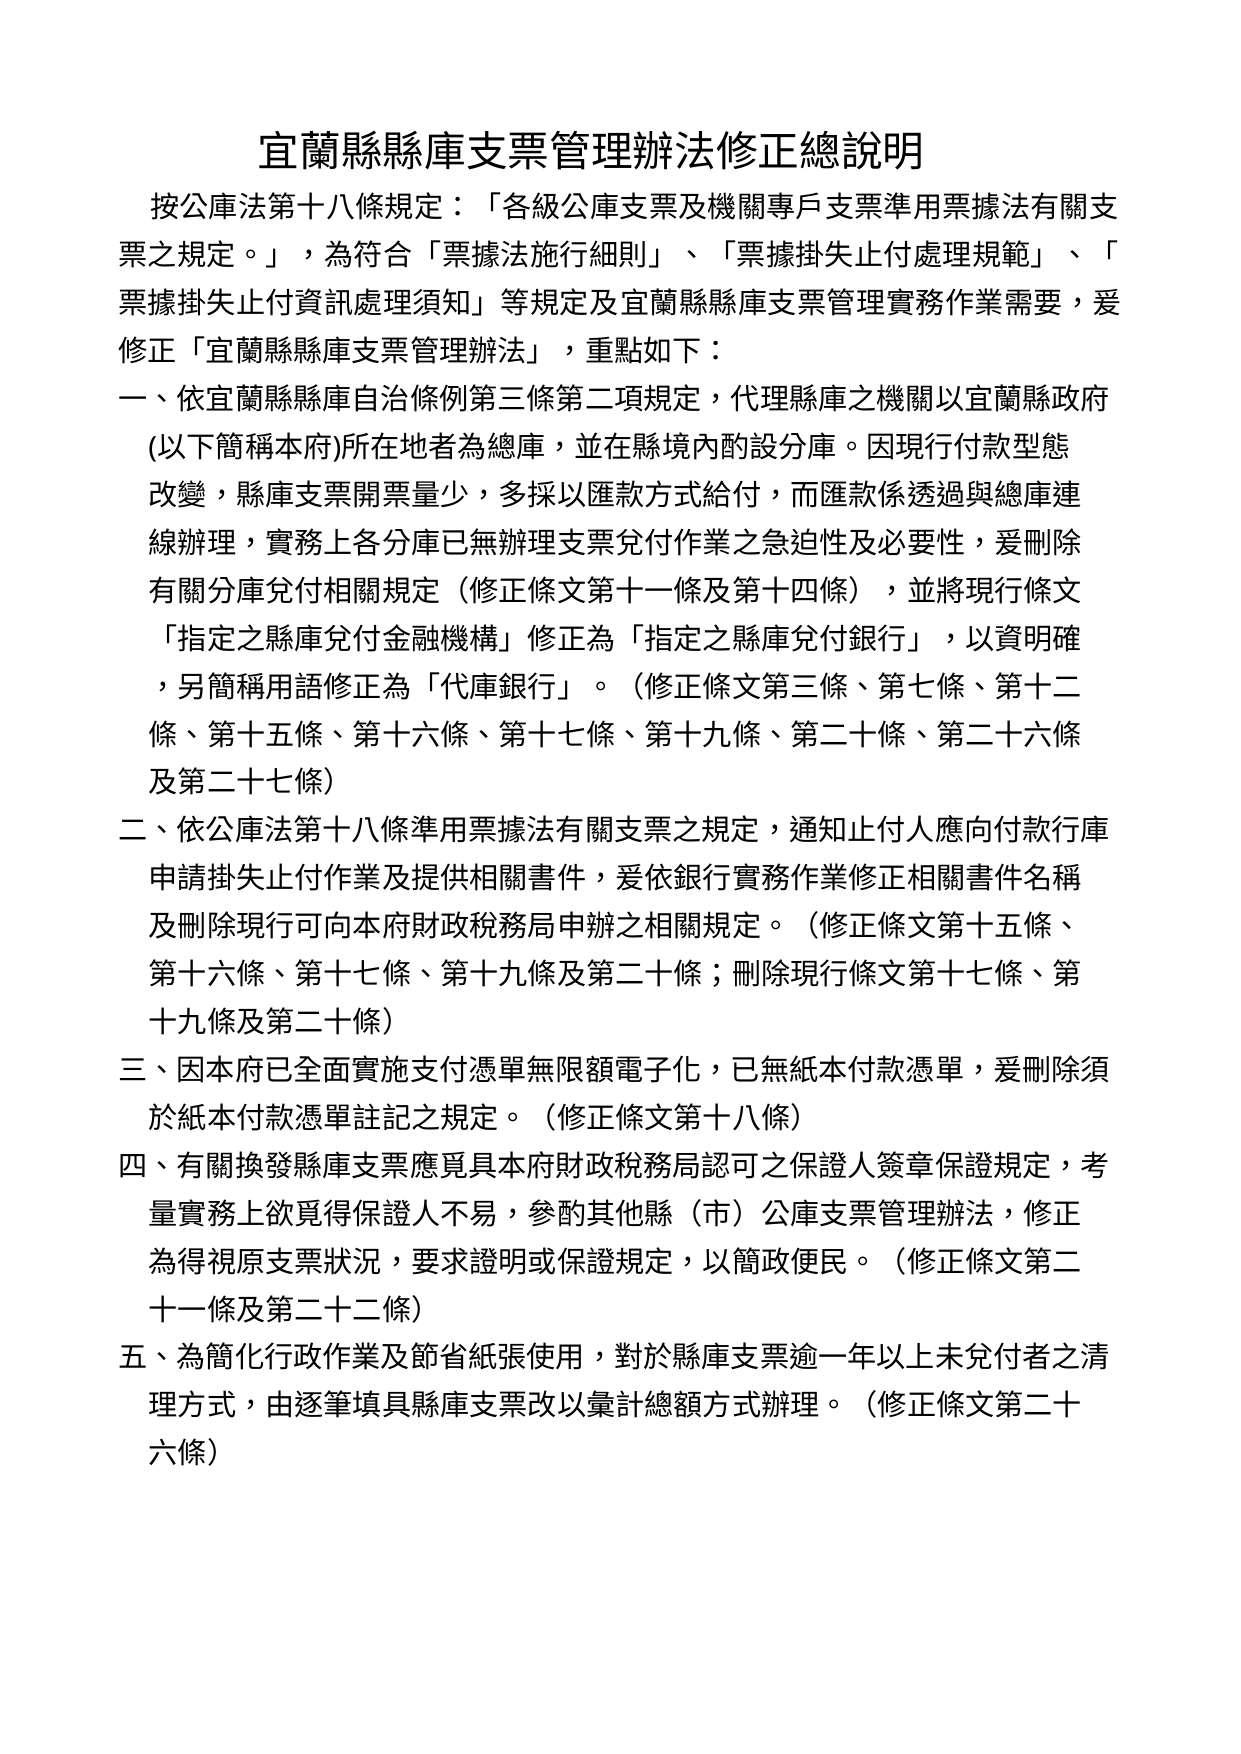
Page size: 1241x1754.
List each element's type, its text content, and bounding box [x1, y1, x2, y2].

text 及第二十七條） [118, 753, 1122, 801]
text 於紙本付款憑單註記之規定。（修正條文第十八條） [118, 1089, 1122, 1137]
text 有關分庫兌付相關規定（修正條文第十一條及第十四條），並將現行條文 [118, 562, 1122, 610]
text 一、依宜蘭縣縣庫自治條例第三條第二項規定，代理縣庫之機關以宜蘭縣政府 [118, 370, 1122, 418]
text 五、為簡化行政作業及節省紙張使用，對於縣庫支票逾一年以上未兌付者之清 [118, 1328, 1122, 1376]
text 四、有關換發縣庫支票應覓具本府財政稅務局認可之保證人簽章保證規定，考 [118, 1137, 1122, 1185]
text 線辦理，實務上各分庫已無辦理支票兌付作業之急迫性及必要性，爰刪除 [118, 514, 1122, 562]
text 及刪除現行可向本府財政稅務局申辦之相關規定。（修正條文第十五條、 [118, 897, 1122, 945]
text ，另簡稱用語修正為「代庫銀行」。（修正條文第三條、第七條、第十二 [118, 658, 1122, 706]
text 十一條及第二十二條） [118, 1281, 1122, 1328]
text 改變，縣庫支票開票量少，多採以匯款方式給付，而匯款係透過與總庫連 [118, 466, 1122, 514]
text 條、第十五條、第十六條、第十七條、第十九條、第二十條、第二十六條 [118, 706, 1122, 753]
text 十九條及第二十條） [118, 993, 1122, 1041]
text 第十六條、第十七條、第十九條及第二十條；刪除現行條文第十七條、第 [118, 945, 1122, 993]
text 按公庫法第十八條規定：「各級公庫支票及機關專戶支票準用票據法有關支票之規定。」，為符合「票據法施行細則」、「票據掛失止付處理規範」、「票據掛失止付資訊處理須知」等規定及宜蘭縣縣庫支票管理實務作業需要，爰修正「宜蘭縣縣庫支票管理辦法」，重點如下： [118, 178, 1122, 370]
text (以下簡稱本府)所在地者為總庫，並在縣境內酌設分庫。因現行付款型態 [118, 418, 1122, 466]
text 三、因本府已全面實施支付憑單無限額電子化，已無紙本付款憑單，爰刪除須 [118, 1041, 1122, 1089]
text 量實務上欲覓得保證人不易，參酌其他縣（市）公庫支票管理辦法，修正 [118, 1185, 1122, 1233]
text 為得視原支票狀況，要求證明或保證規定，以簡政便民。（修正條文第二 [118, 1233, 1122, 1281]
text 理方式，由逐筆填具縣庫支票改以彙計總額方式辦理。（修正條文第二十 [118, 1376, 1122, 1424]
text 申請掛失止付作業及提供相關書件，爰依銀行實務作業修正相關書件名稱 [118, 849, 1122, 897]
text 二、依公庫法第十八條準用票據法有關支票之規定，通知止付人應向付款行庫 [118, 801, 1122, 849]
text 六條） [118, 1424, 1122, 1472]
text 「指定之縣庫兌付金融機構」修正為「指定之縣庫兌付銀行」，以資明確 [118, 610, 1122, 658]
text 宜蘭縣縣庫支票管理辦法修正總說明 [118, 118, 1122, 178]
